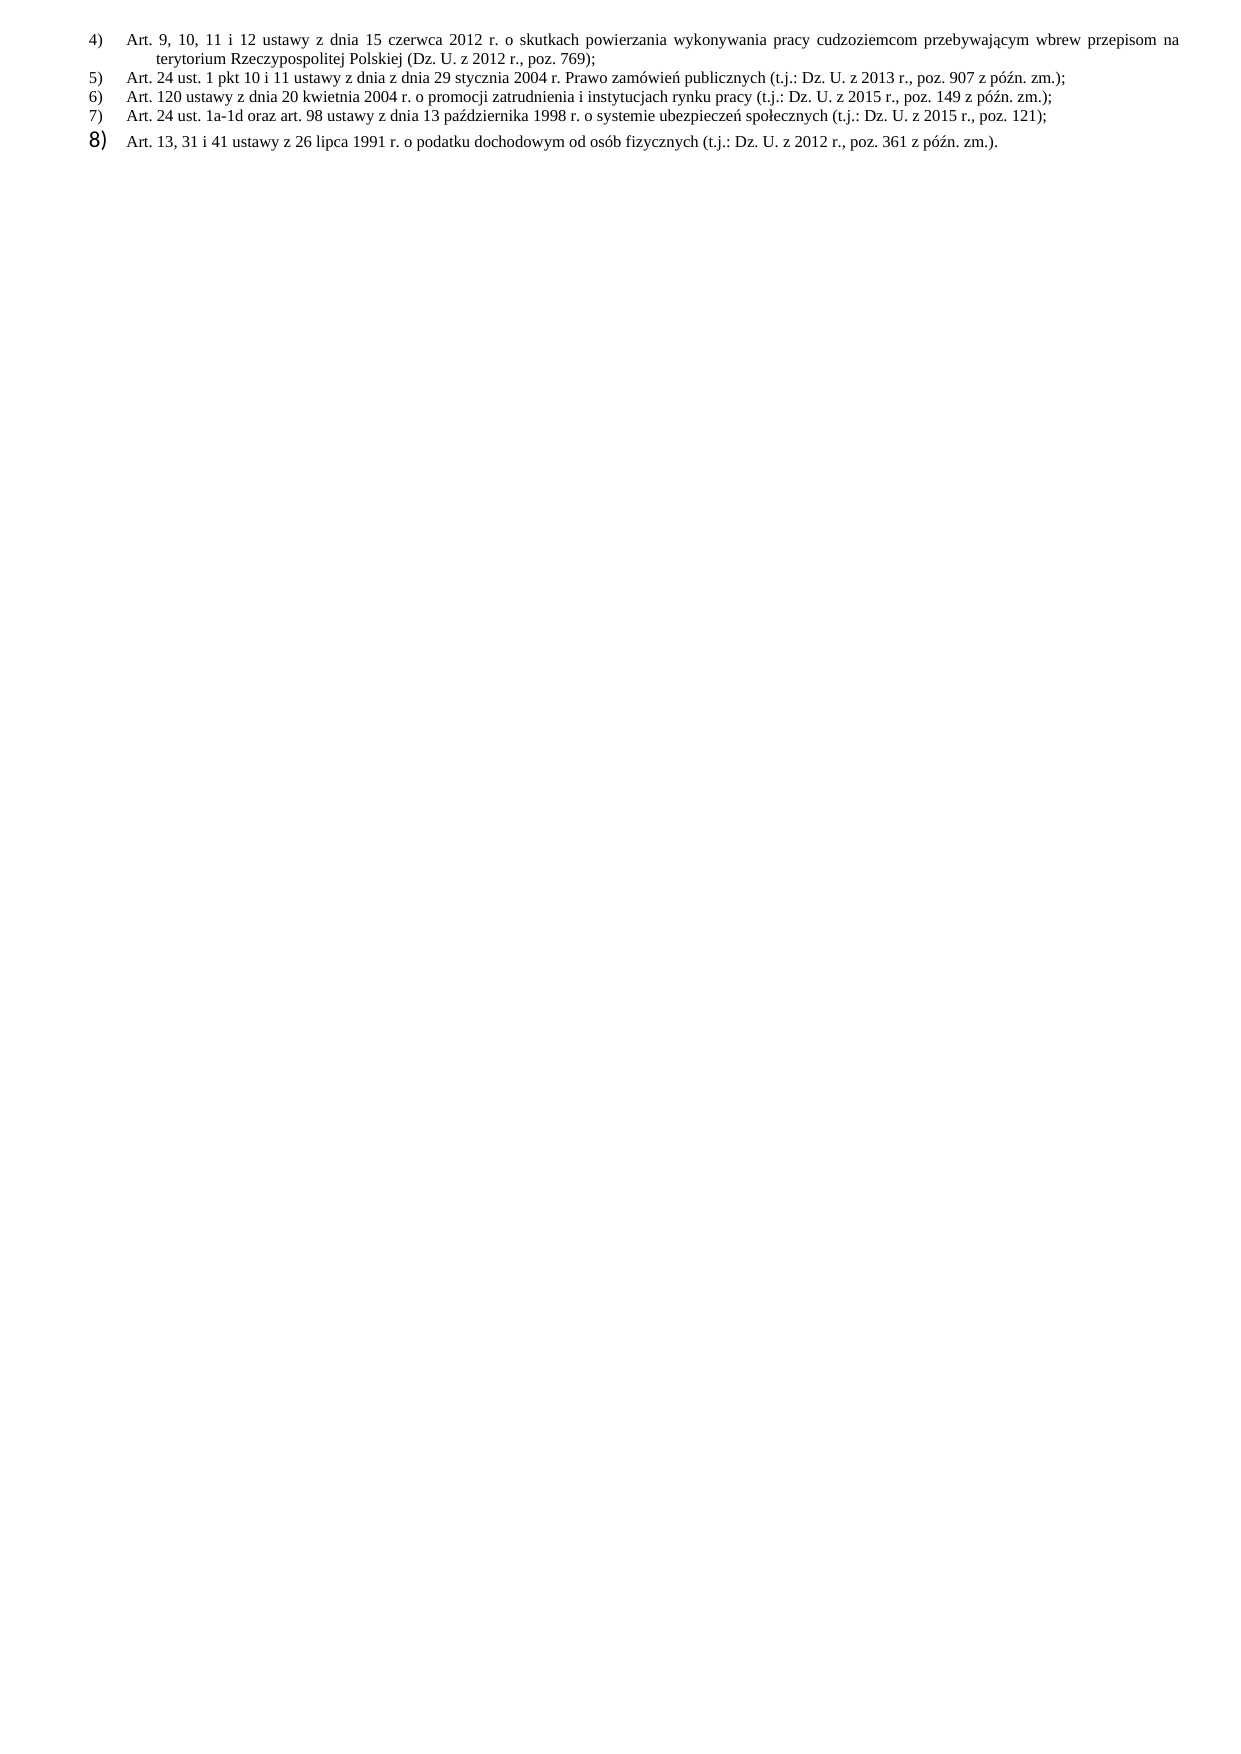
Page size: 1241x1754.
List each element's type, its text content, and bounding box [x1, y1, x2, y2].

list Art. 24 ust. 1a-1d oraz art. 98 ustawy z dnia 13 października 1998 r. o systemie ubezpieczeń społecznych (t.j.: Dz. U. z 2015 r., poz. 121); [89, 106, 1181, 125]
list Art. 13, 31 i 41 ustawy z 26 lipca 1991 r. o podatku dochodowym od osób fizycznych (t.j.: Dz. U. z 2012 r., poz. 361 z późn. zm.). [89, 125, 1181, 153]
list Art. 24 ust. 1 pkt 10 i 11 ustawy z dnia z dnia 29 stycznia 2004 r. Prawo zamówień publicznych (t.j.: Dz. U. z 2013 r., poz. 907 z późn. zm.); [89, 68, 1181, 87]
list Art. 9, 10, 11 i 12 ustawy z dnia 15 czerwca 2012 r. o skutkach powierzania wykonywania pracy cudzoziemcom przebywającym wbrew przepisom na terytorium Rzeczypospolitej Polskiej (Dz. U. z 2012 r., poz. 769); [89, 29, 1181, 68]
list Art. 120 ustawy z dnia 20 kwietnia 2004 r. o promocji zatrudnienia i instytucjach rynku pracy (t.j.: Dz. U. z 2015 r., poz. 149 z późn. zm.); [89, 87, 1181, 106]
